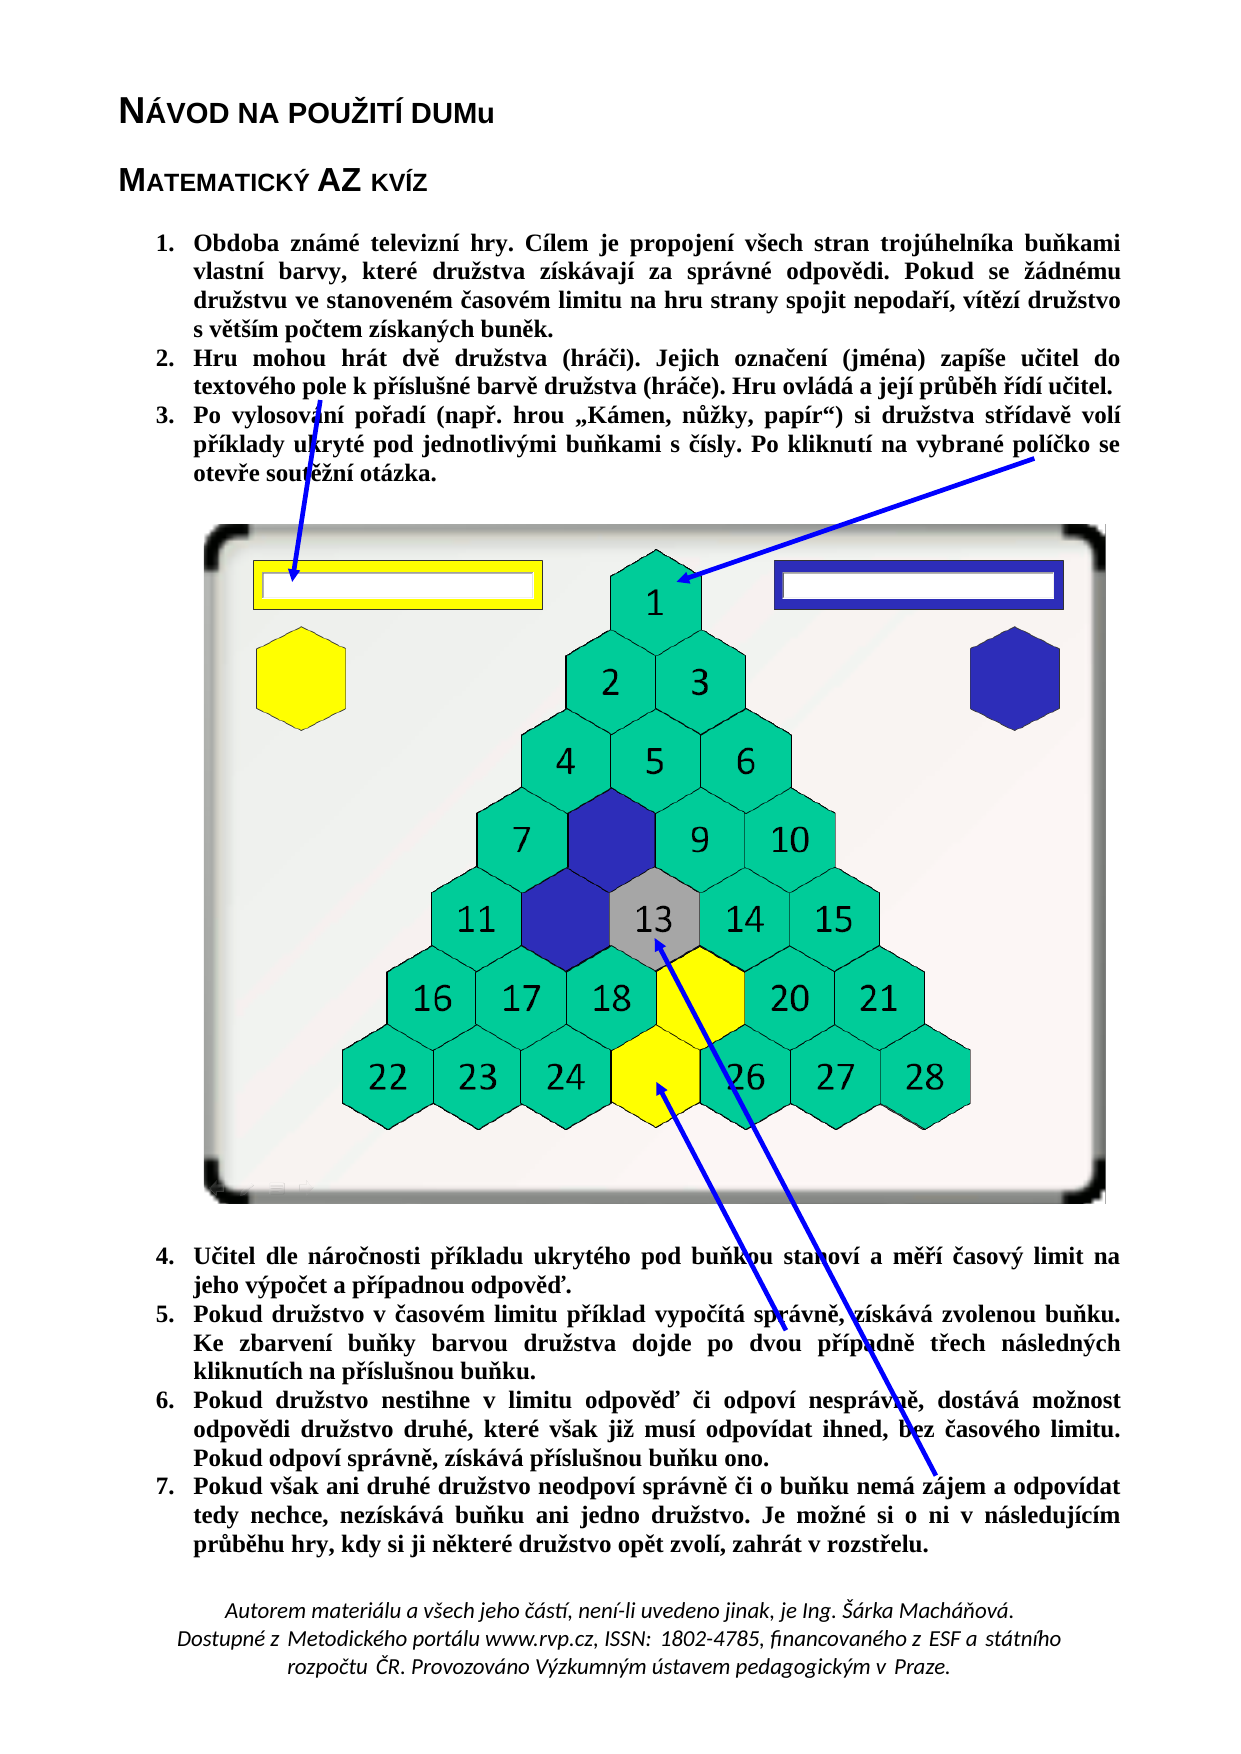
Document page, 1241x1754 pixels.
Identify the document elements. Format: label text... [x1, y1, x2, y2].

picture [203, 524, 1106, 1204]
list Po vylosování pořadí (např. hrou „Kámen, nůžky, papír“) si družstva střídavě volí příklady ukryté pod jednotlivými buňkami s čísly. Po kliknutí na vybrané políčko se otevře soutěžní otázka. [310, 400, 1122, 486]
list Pokud však ani druhé družstvo neodpoví správně či o buňku nemá zájem a odpovídat tedy nechce, nezískává buňku ani jedno družstvo. Je možné si o ni v následujícím průběhu hry, kdy si ji některé družstvo opět zvolí, zahrát v rozstřelu. [156, 1471, 1122, 1558]
list Pokud družstvo v časovém limitu příklad vypočítá správně, získává zvolenou buňku. Ke zbarvení buňky barvou družstva dojde po dvou případně třech následných kliknutích na příslušnou buňku. [847, 1299, 1122, 1385]
list Učitel dle náročnosti příkladu ukrytého pod buňkou stanoví a měří časový limit na jeho výpočet a případnou odpověď. [156, 1241, 766, 1299]
text MATEMATICKÝ AZ KVÍZ [118, 161, 1122, 228]
list Hru mohou hrát dvě družstva (hráči). Jejich označení (jména) zapíše učitel do textového pole k příslušné barvě družstva (hráče). Hru ovládá a její průběh řídí učitel. [156, 343, 1122, 400]
list Pokud družstvo v časovém limitu příklad vypočítá správně, získává zvolenou buňku. Ke zbarvení buňky barvou družstva dojde po dvou případně třech následných kliknutích na příslušnou buňku. [156, 1299, 885, 1385]
list Učitel dle náročnosti příkladu ukrytého pod buňkou stanoví a měří časový limit na jeho výpočet a případnou odpověď. [743, 1241, 840, 1299]
text NÁVOD NA POUŽITÍ DUMu [118, 89, 1122, 161]
list Po vylosování pořadí (např. hrou „Kámen, nůžky, papír“) si družstva střídavě volí příklady ukryté pod jednotlivými buňkami s čísly. Po kliknutí na vybrané políčko se otevře soutěžní otázka. [156, 400, 317, 486]
list Pokud družstvo nestihne v limitu odpověď či odpoví nesprávně, dostává možnost odpovědi družstvo druhé, které však již musí odpovídat ihned, bez časového limitu. Pokud odpoví správně, získává příslušnou buňku ono. [892, 1385, 1122, 1471]
list Učitel dle náročnosti příkladu ukrytého pod buňkou stanoví a měří časový limit na jeho výpočet a případnou odpověď. [817, 1241, 1122, 1299]
list Obdoba známé televizní hry. Cílem je propojení všech stran trojúhelníka buňkami vlastní barvy, které družstva získávají za správné odpovědi. Pokud se žádnému družstvu ve stanoveném časovém limitu na hru strany spojit nepodaří, vítězí družstvo s větším počtem získaných buněk. [156, 228, 1122, 343]
list Pokud družstvo nestihne v limitu odpověď či odpoví nesprávně, dostává možnost odpovědi družstvo druhé, které však již musí odpovídat ihned, bez časového limitu. Pokud odpoví správně, získává příslušnou buňku ono. [156, 1385, 930, 1471]
